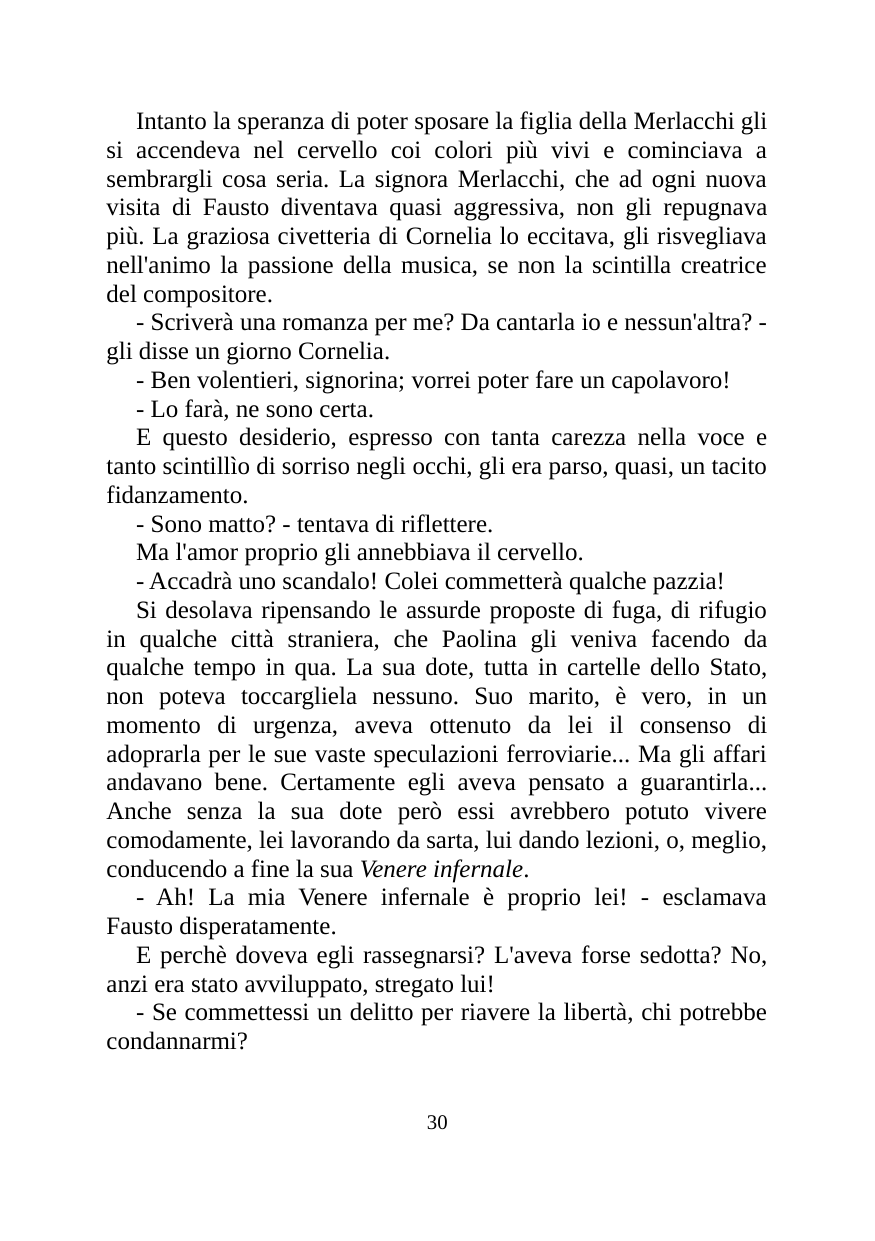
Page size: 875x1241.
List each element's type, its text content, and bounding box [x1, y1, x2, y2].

text - Se commettessi un delitto per riavere la libertà, chi potrebbe condannarmi? [106, 997, 768, 1055]
text E questo desiderio, espresso con tanta carezza nella voce e tanto scintillìo di sorriso negli occhi, gli era parso, quasi, un tacito fidanzamento. [106, 422, 768, 509]
text - Sono matto? - tentava di riflettere. [106, 509, 768, 537]
text - Ben volentieri, signorina; vorrei poter fare un capolavoro! [106, 365, 768, 394]
text - Lo farà, ne sono certa. [106, 394, 768, 422]
text - Scriverà una romanza per me? Da cantarla io e nessun'altra? - gli disse un giorno Cornelia. [106, 307, 768, 365]
text E perchè doveva egli rassegnarsi? L'aveva forse sedotta? No, anzi era stato avviluppato, stregato lui! [106, 940, 768, 997]
text - Accadrà uno scandalo! Colei commetterà qualche pazzia! [106, 566, 768, 595]
text Ma l'amor proprio gli annebbiava il cervello. [106, 537, 768, 566]
text - Ah! La mia Venere infernale è proprio lei! - esclamava Fausto disperatamente. [106, 882, 768, 940]
text Intanto la speranza di poter sposare la figlia della Merlacchi gli si accendeva nel cervello coi colori più vivi e cominciava a sembrargli cosa seria. La signora Merlacchi, che ad ogni nuova visita di Fausto diventava quasi aggressiva, non gli repugnava più. La graziosa civetteria di Cornelia lo eccitava, gli risvegliava nell'animo la passione della musica, se non la scintilla creatrice del compositore. [106, 106, 768, 307]
text Si desolava ripensando le assurde proposte di fuga, di rifugio in qualche città straniera, che Paolina gli veniva facendo da qualche tempo in qua. La sua dote, tutta in cartelle dello Stato, non poteva toccargliela nessuno. Suo marito, è vero, in un momento di urgenza, aveva ottenuto da lei il consenso di adoprarla per le sue vaste speculazioni ferroviarie... Ma gli affari andavano bene. Certamente egli aveva pensato a guarantirla... Anche senza la sua dote però essi avrebbero potuto vivere comodamente, lei lavorando da sarta, lui dando lezioni, o, meglio, conducendo a fine la sua Venere infernale. [106, 595, 768, 882]
